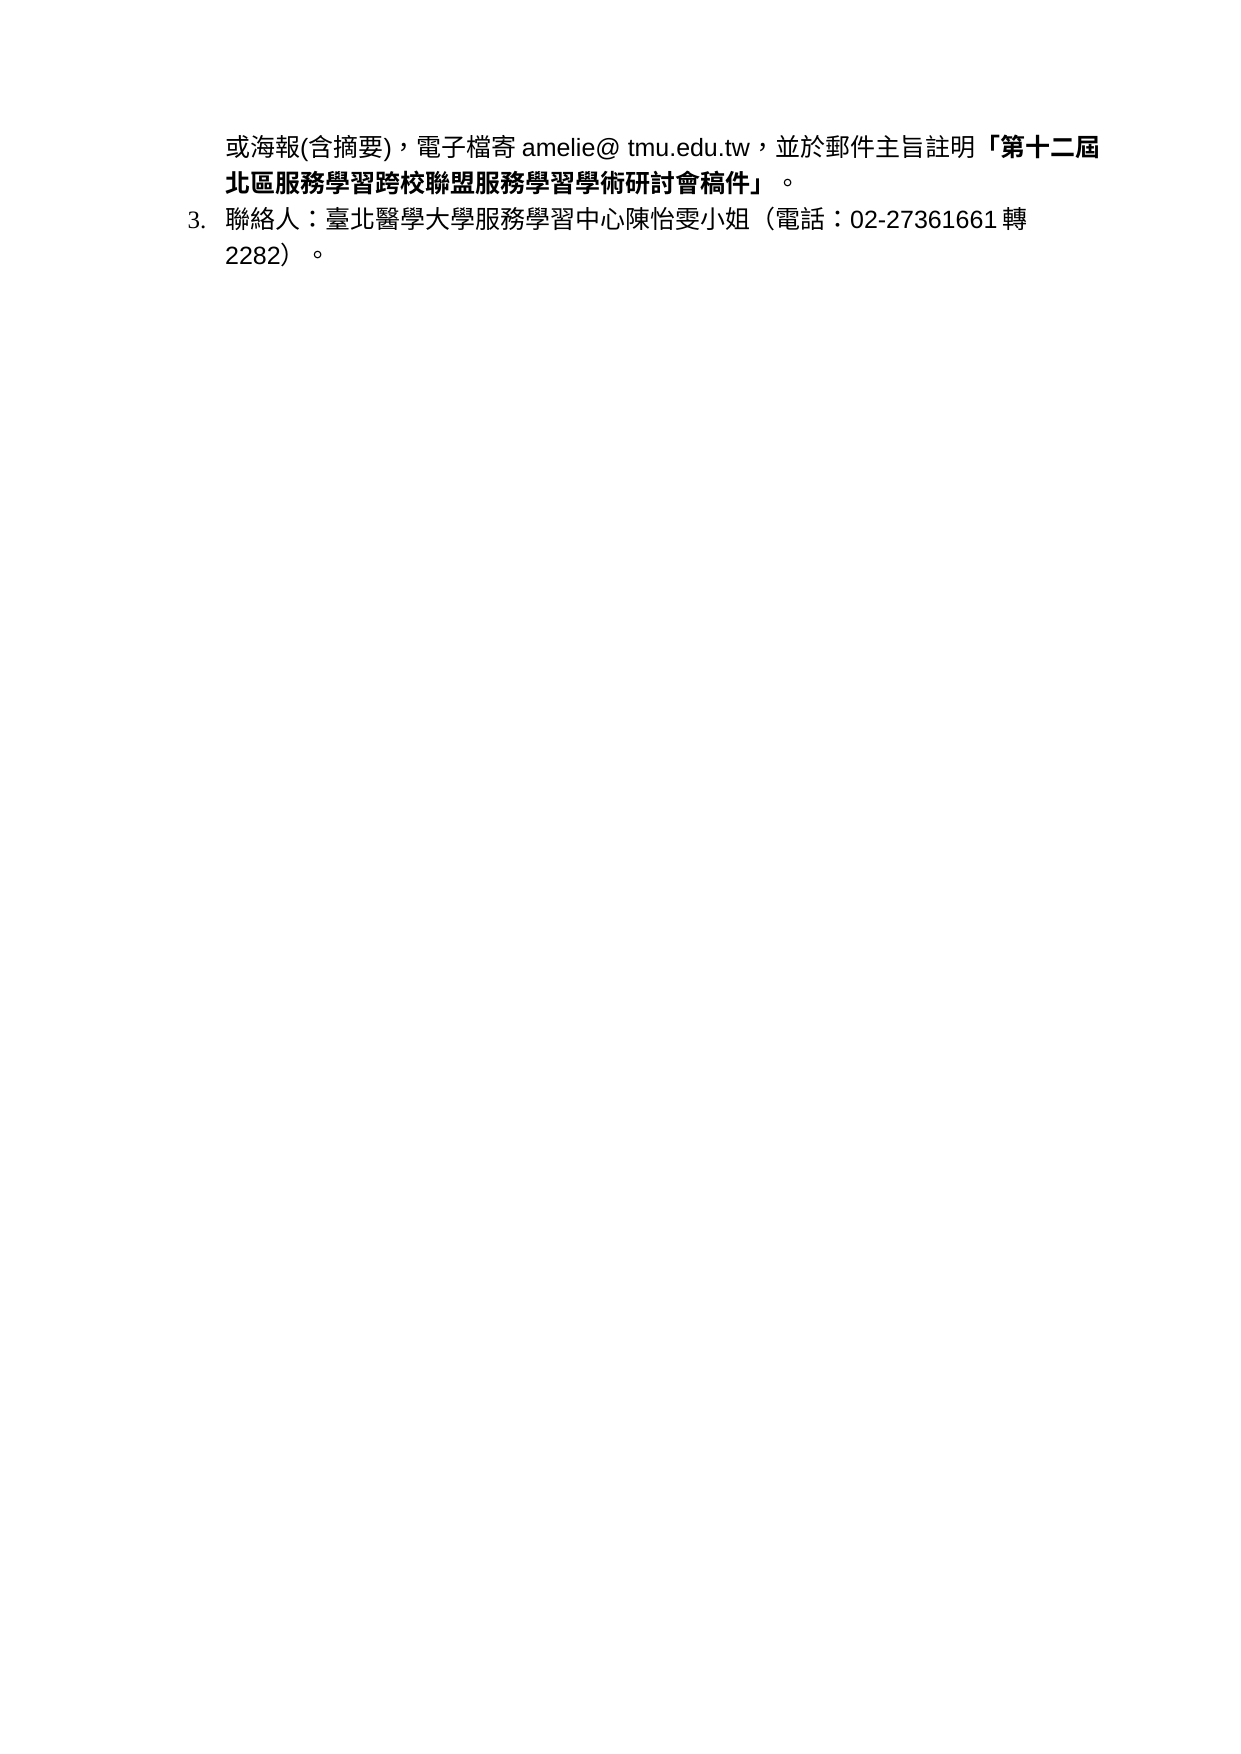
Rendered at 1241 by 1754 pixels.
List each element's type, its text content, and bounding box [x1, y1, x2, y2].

list 或海報(含摘要)，電子檔寄amelie@ tmu.edu.tw，並於郵件主旨註明「第十二屆北區服務學習跨校聯盟服務學習學術研討會稿件」。 [187, 127, 1122, 199]
list 聯絡人：臺北醫學大學服務學習中心陳怡雯小姐（電話：02-27361661轉2282）。 [187, 199, 1122, 272]
